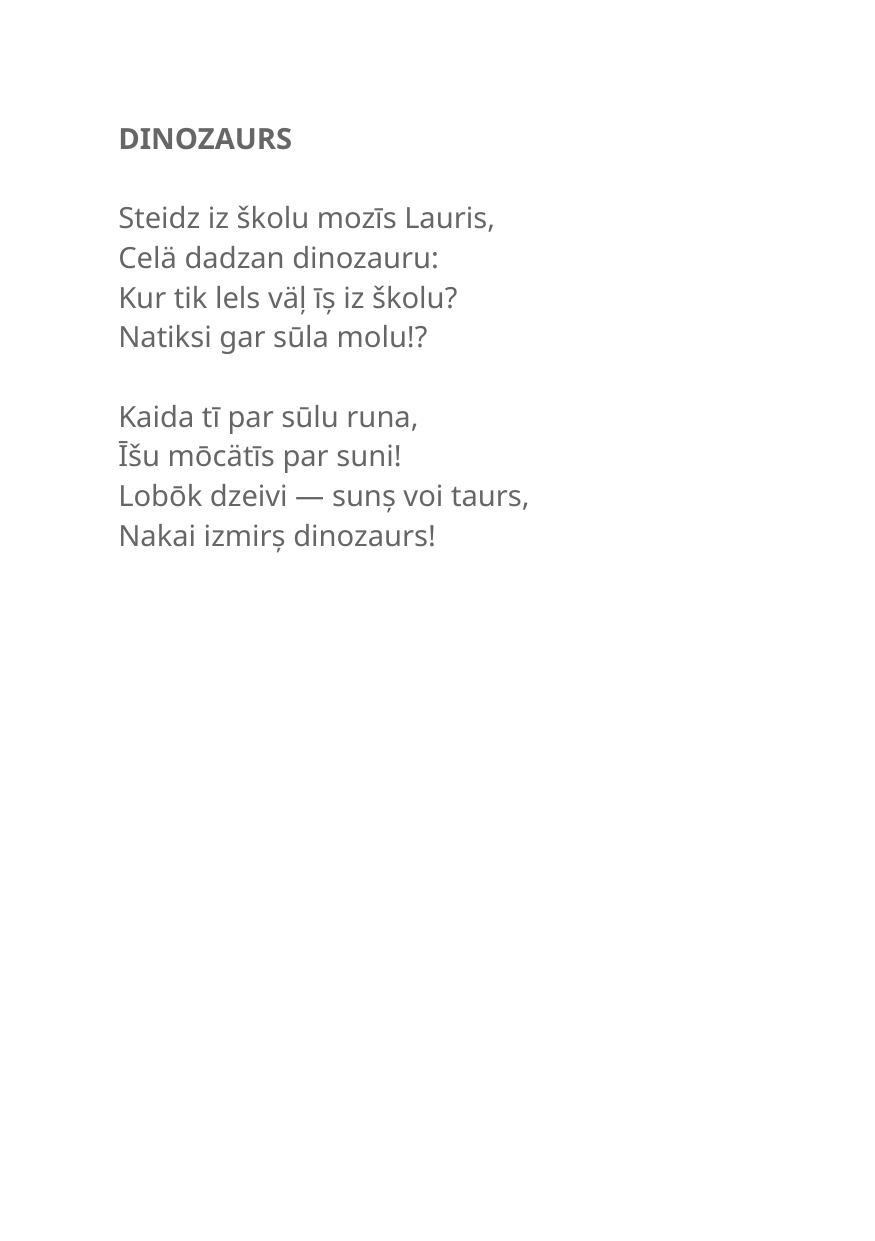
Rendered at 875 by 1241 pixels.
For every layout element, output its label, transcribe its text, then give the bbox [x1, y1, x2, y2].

text Nakai izmirș dinozaurs! [118, 515, 756, 555]
text Kaida tī par sūlu runa, [118, 396, 756, 436]
text Kur tik lels väļ īș iz školu? [118, 277, 756, 317]
text Natiksi gar sūla molu!? [118, 317, 756, 356]
text Celä dadzan dinozauru: [118, 237, 756, 277]
text Steidz iz školu mozīs Lauris, [118, 197, 756, 237]
text DINOZAURS [118, 118, 756, 158]
text Īšu mōcätīs par suni! [118, 436, 756, 475]
text Lobōk dzeivi — sunș voi taurs, [118, 475, 756, 515]
